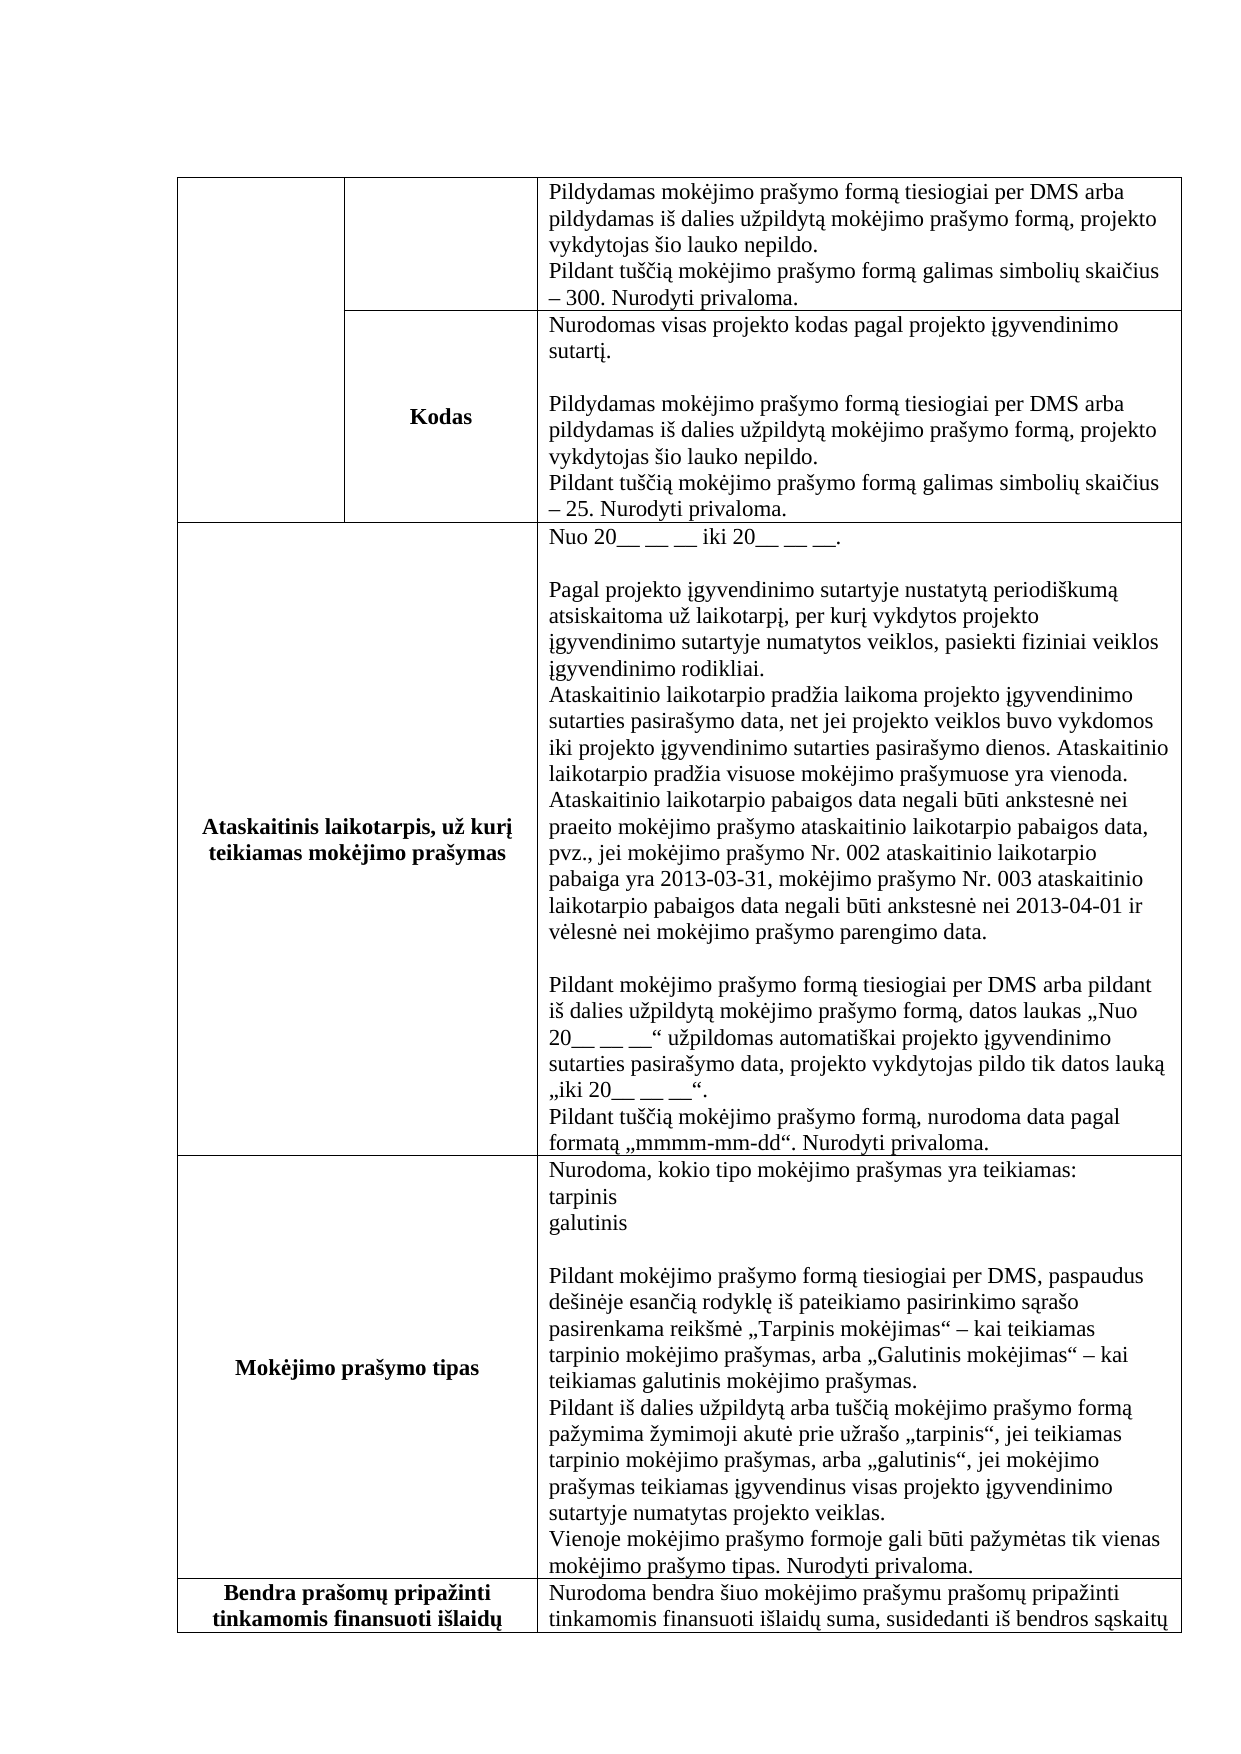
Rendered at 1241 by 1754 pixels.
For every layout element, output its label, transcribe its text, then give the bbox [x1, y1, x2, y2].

table_cell [345, 178, 537, 310]
table_cell [178, 178, 344, 522]
table_cell Pildydamas mokėjimo prašymo formą tiesiogiai per DMS arba pildydamas iš dalies užpildytą mokėjimo prašymo formą, projekto vykdytojas šio lauko nepildo. Pildant tuščią mokėjimo prašymo formą galimas simbolių skaičius – 300. Nurodyti privaloma. [538, 178, 1181, 310]
table_cell Nurodoma, kokio tipo mokėjimo prašymas yra teikiamas: tarpinis galutinis Pildant mokėjimo prašymo formą tiesiogiai per DMS, paspaudus dešinėje esančią rodyklę iš pateikiamo pasirinkimo sąrašo pasirenkama reikšmė „Tarpinis mokėjimas“ – kai teikiamas tarpinio mokėjimo prašymas, arba „Galutinis mokėjimas“ – kai teikiamas galutinis mokėjimo prašymas. Pildant iš dalies užpildytą arba tuščią mokėjimo prašymo formą pažymima žymimoji akutė prie užrašo „tarpinis“, jei teikiamas tarpinio mokėjimo prašymas, arba „galutinis“, jei mokėjimo prašymas teikiamas įgyvendinus visas projekto įgyvendinimo sutartyje numatytas projekto veiklas. Vienoje mokėjimo prašymo formoje gali būti pažymėtas tik vienas mokėjimo prašymo tipas. Nurodyti privaloma. [538, 1156, 1181, 1578]
table_cell Nurodomas visas projekto kodas pagal projekto įgyvendinimo sutartį. Pildydamas mokėjimo prašymo formą tiesiogiai per DMS arba pildydamas iš dalies užpildytą mokėjimo prašymo formą, projekto vykdytojas šio lauko nepildo. Pildant tuščią mokėjimo prašymo formą galimas simbolių skaičius – 25. Nurodyti privaloma. [538, 311, 1181, 522]
table_cell Ataskaitinis laikotarpis, už kurį teikiamas mokėjimo prašymas [178, 523, 537, 1155]
table_cell Kodas [345, 311, 537, 522]
table_cell Nuo 20__ __ __ iki 20__ __ __. Pagal projekto įgyvendinimo sutartyje nustatytą periodiškumą atsiskaitoma už laikotarpį, per kurį vykdytos projekto įgyvendinimo sutartyje numatytos veiklos, pasiekti fiziniai veiklos įgyvendinimo rodikliai. Ataskaitinio laikotarpio pradžia laikoma projekto įgyvendinimo sutarties pasirašymo data, net jei projekto veiklos buvo vykdomos iki projekto įgyvendinimo sutarties pasirašymo dienos. Ataskaitinio laikotarpio pradžia visuose mokėjimo prašymuose yra vienoda. Ataskaitinio laikotarpio pabaigos data negali būti ankstesnė nei praeito mokėjimo prašymo ataskaitinio laikotarpio pabaigos data, pvz., jei mokėjimo prašymo Nr. 002 ataskaitinio laikotarpio pabaiga yra 2013-03-31, mokėjimo prašymo Nr. 003 ataskaitinio laikotarpio pabaigos data negali būti ankstesnė nei 2013-04-01 ir vėlesnė nei mokėjimo prašymo parengimo data. Pildant mokėjimo prašymo formą tiesiogiai per DMS arba pildant iš dalies užpildytą mokėjimo prašymo formą, datos laukas „Nuo 20__ __ __“ užpildomas automatiškai projekto įgyvendinimo sutarties pasirašymo data, projekto vykdytojas pildo tik datos lauką „iki 20__ __ __“. Pildant tuščią mokėjimo prašymo formą, nurodoma data pagal formatą „mmmm-mm-dd“. Nurodyti privaloma. [538, 523, 1181, 1155]
table_cell Nurodoma bendra šiuo mokėjimo prašymu prašomų pripažinti tinkamomis finansuoti išlaidų suma, susidedanti iš bendros sąskaitų [538, 1579, 1181, 1632]
table_cell Bendra prašomų pripažinti tinkamomis finansuoti išlaidų [178, 1579, 537, 1632]
table_cell Mokėjimo prašymo tipas [178, 1156, 537, 1578]
